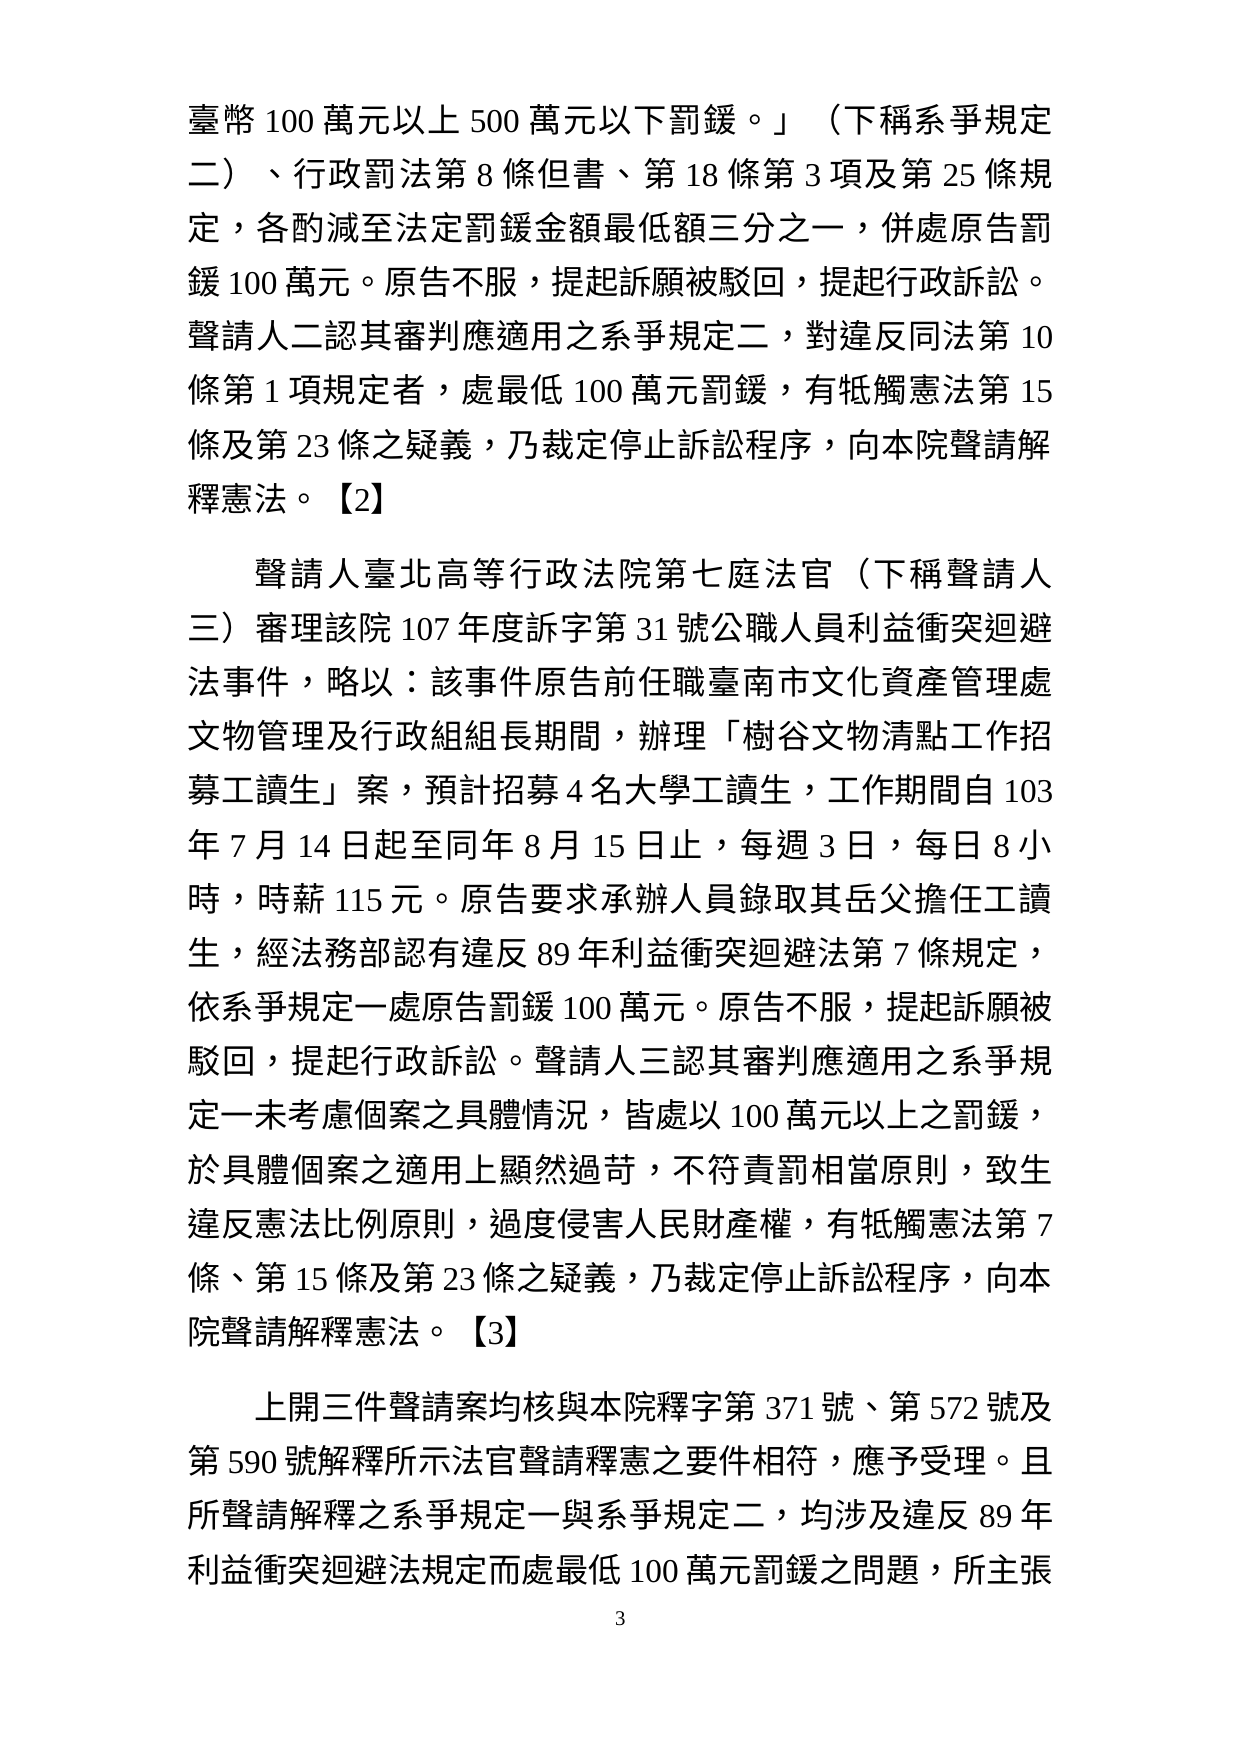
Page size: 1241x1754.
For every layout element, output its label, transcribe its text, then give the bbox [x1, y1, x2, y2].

text 上開三件聲請案均核與本院釋字第371號、第572號及第590號解釋所示法官聲請釋憲之要件相符，應予受理。且所聲請解釋之系爭規定一與系爭規定二，均涉及違反89年利益衝突迴避法規定而處最低100萬元罰鍰之問題，所主張 [187, 1376, 1053, 1593]
text 臺幣100萬元以上500萬元以下罰鍰。」（下稱系爭規定二）、行政罰法第8條但書、第18條第3項及第25條規定，各酌減至法定罰鍰金額最低額三分之一，併處原告罰鍰100萬元。原告不服，提起訴願被駁回，提起行政訴訟。聲請人二認其審判應適用之系爭規定二，對違反同法第10條第1項規定者，處最低100萬元罰鍰，有牴觸憲法第15條及第23條之疑義，乃裁定停止訴訟程序，向本院聲請解釋憲法。【2】 [187, 89, 1053, 522]
text 聲請人臺北高等行政法院第七庭法官（下稱聲請人三）審理該院107年度訴字第31號公職人員利益衝突迴避法事件，略以：該事件原告前任職臺南市文化資產管理處文物管理及行政組組長期間，辦理「樹谷文物清點工作招募工讀生」案，預計招募4名大學工讀生，工作期間自103年7月14日起至同年8月15日止，每週3日，每日8小時，時薪115元。原告要求承辦人員錄取其岳父擔任工讀生，經法務部認有違反89年利益衝突迴避法第7條規定，依系爭規定一處原告罰鍰100萬元。原告不服，提起訴願被駁回，提起行政訴訟。聲請人三認其審判應適用之系爭規定一未考慮個案之具體情況，皆處以100萬元以上之罰鍰，於具體個案之適用上顯然過苛，不符責罰相當原則，致生違反憲法比例原則，過度侵害人民財產權，有牴觸憲法第7條、第15條及第23條之疑義，乃裁定停止訴訟程序，向本院聲請解釋憲法。【3】 [187, 543, 1053, 1355]
